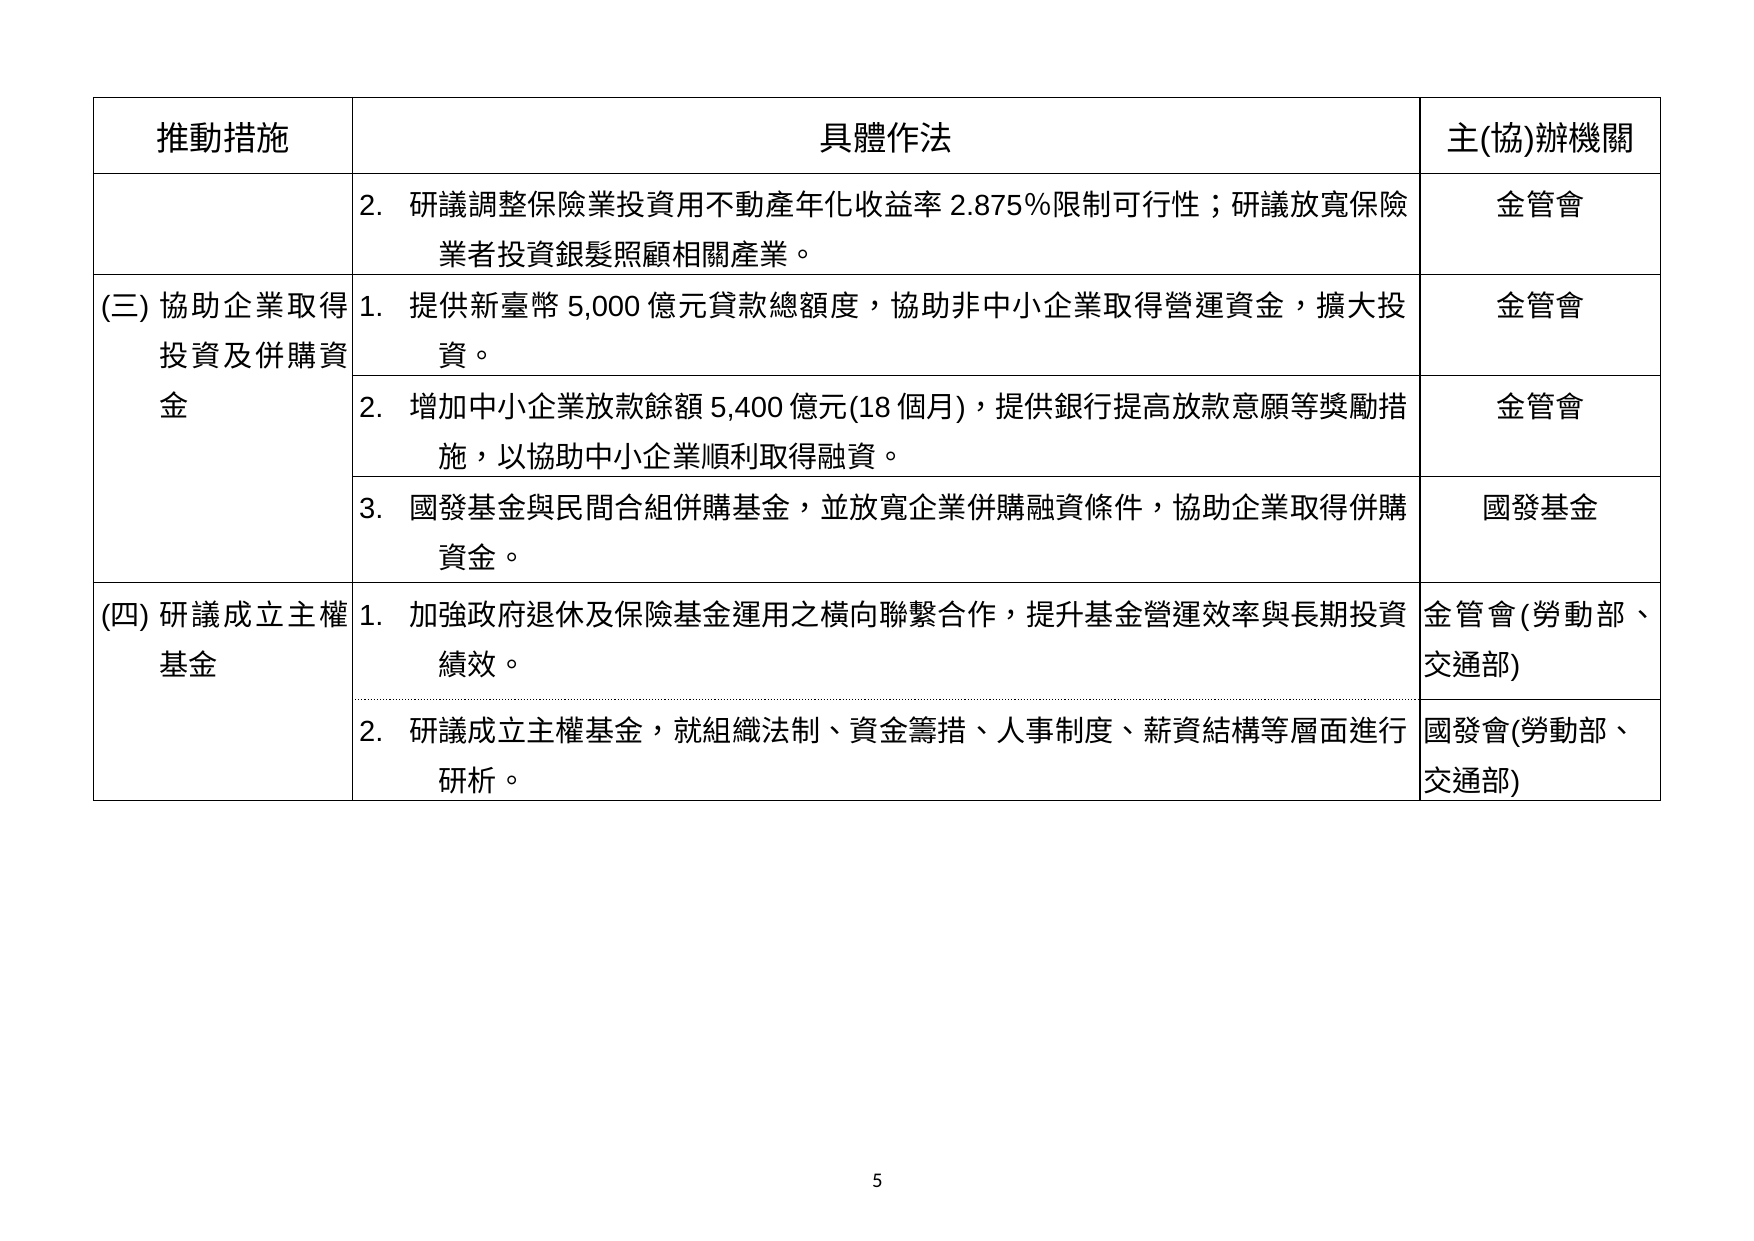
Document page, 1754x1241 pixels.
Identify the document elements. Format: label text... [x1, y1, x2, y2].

table_cell 研議調整保險業投資用不動產年化收益率2.875％限制可行性；研議放寬保險業者投資銀髮照顧相關產業。 [353, 174, 1419, 273]
table_header 主(協)辦機關 [1421, 98, 1660, 172]
table_cell (四) 研議成立主權基金 [94, 583, 352, 800]
table_cell (三) 協助企業取得投資及併購資金 [94, 275, 352, 582]
table_cell [94, 174, 352, 273]
table_cell 研議成立主權基金，就組織法制、資金籌措、人事制度、薪資結構等層面進行研析。 [353, 699, 1419, 800]
table_cell 國發基金 [1421, 477, 1660, 582]
table_cell 增加中小企業放款餘額5,400億元(18個月)，提供銀行提高放款意願等獎勵措施，以協助中小企業順利取得融資。 [353, 376, 1419, 476]
table_header 推動措施 [94, 98, 352, 172]
table_cell 國發會(勞動部、交通部) [1421, 700, 1660, 800]
table_header 具體作法 [353, 98, 1419, 172]
table_cell 提供新臺幣5,000億元貸款總額度，協助非中小企業取得營運資金，擴大投資。 [353, 275, 1419, 374]
table_cell 金管會 [1421, 376, 1660, 476]
table_cell 金管會 [1421, 275, 1660, 374]
table_cell 金管會(勞動部、交通部) [1421, 583, 1660, 699]
table_cell 國發基金與民間合組併購基金，並放寬企業併購融資條件，協助企業取得併購資金。 [353, 477, 1419, 582]
table_cell 金管會 [1421, 174, 1660, 273]
table_cell 加強政府退休及保險基金運用之橫向聯繫合作，提升基金營運效率與長期投資績效。 [353, 583, 1419, 699]
